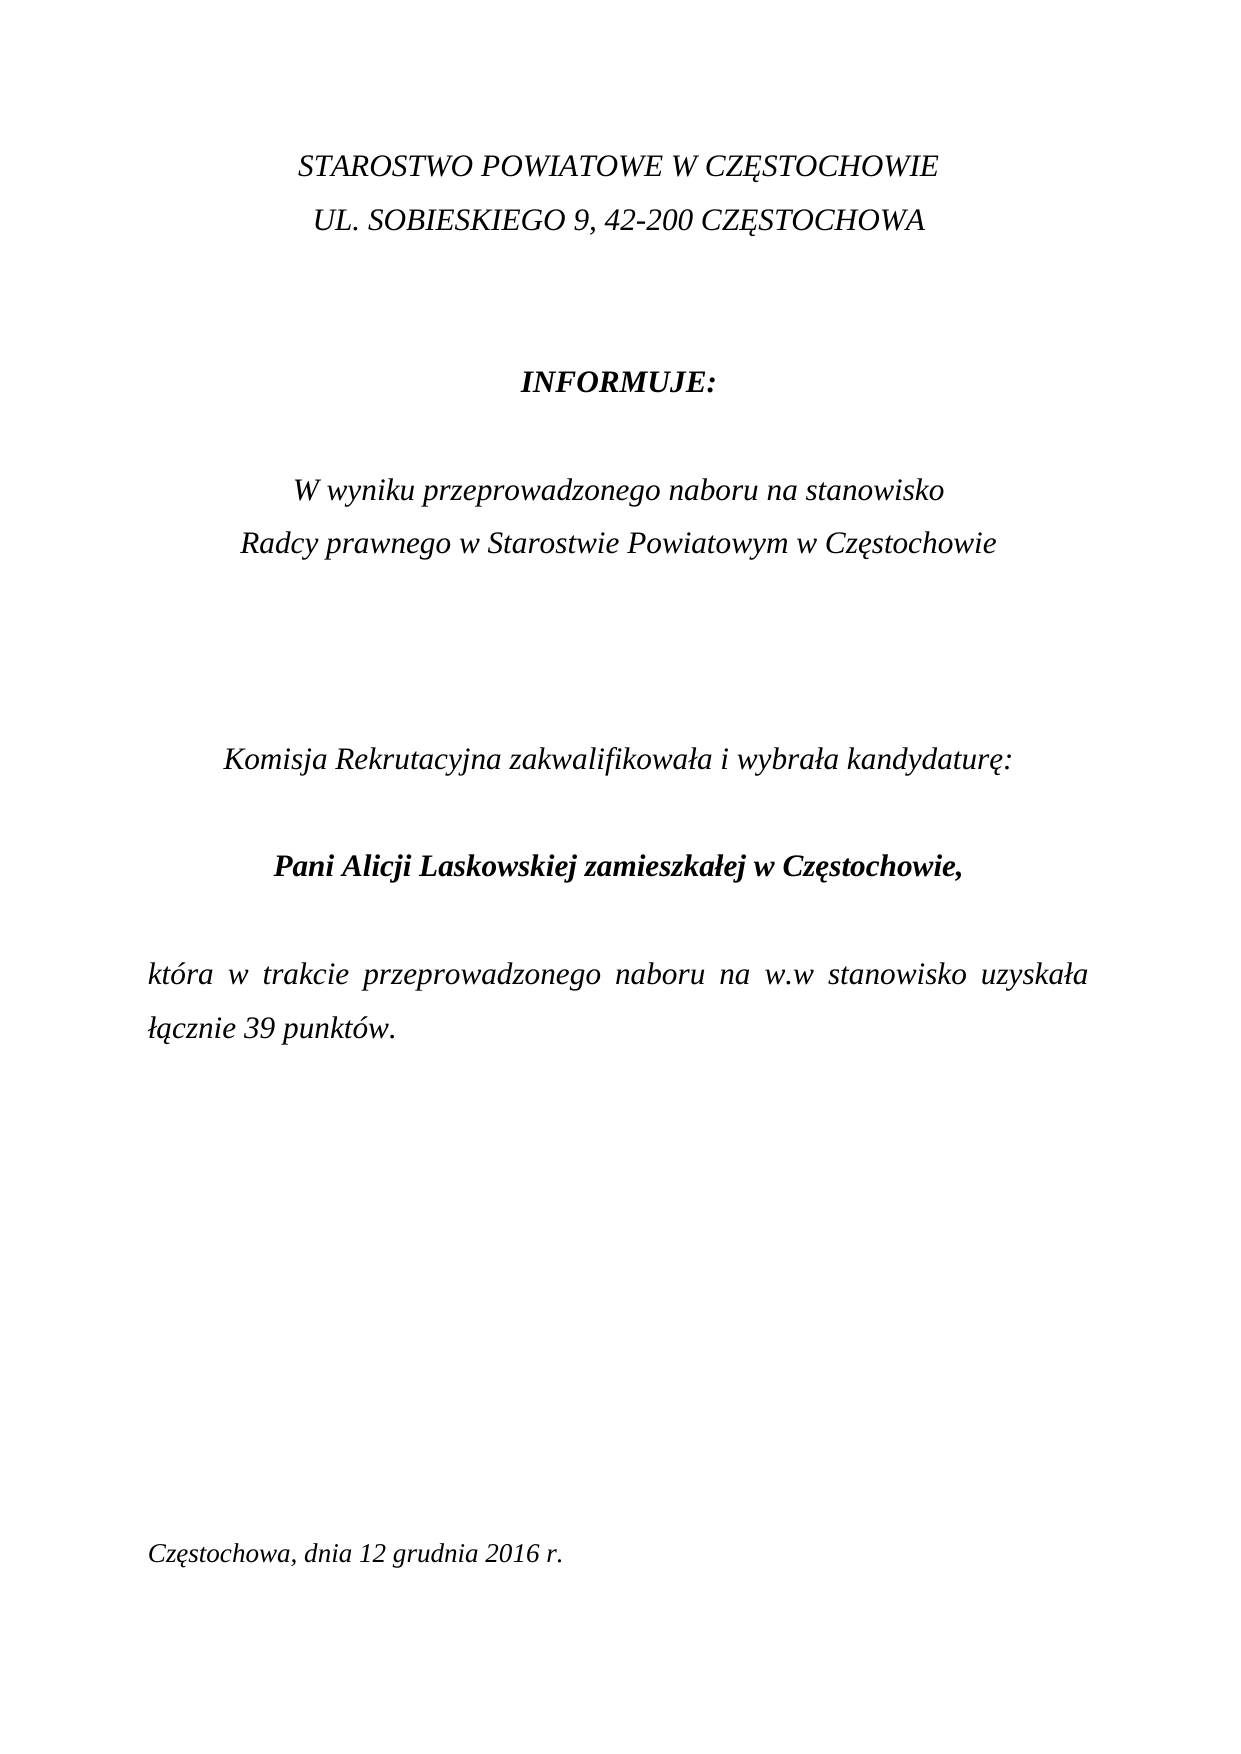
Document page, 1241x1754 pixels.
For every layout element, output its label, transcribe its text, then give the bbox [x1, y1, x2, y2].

text UL. SOBIESKIEGO 9, 42-200 CZĘSTOCHOWA [148, 201, 1093, 237]
text INFORMUJE: [148, 363, 1093, 399]
text Częstochowa, dnia 12 grudnia 2016 r. [148, 1537, 1093, 1568]
text STAROSTWO POWIATOWE W CZĘSTOCHOWIE [148, 148, 1093, 183]
text Radcy prawnego w Starostwie Powiatowym w Częstochowie [148, 524, 1093, 561]
text Komisja Rekrutacyjna zakwalifikowała i wybrała kandydaturę: [148, 740, 1093, 776]
text Pani Alicji Laskowskiej zamieszkałej w Częstochowie, [148, 848, 1093, 884]
text która w trakcie przeprowadzonego naboru na w.w stanowisko uzyskała łącznie 39 punktów. [148, 955, 1093, 1045]
text W wyniku przeprowadzonego naboru na stanowisko [148, 471, 1093, 507]
